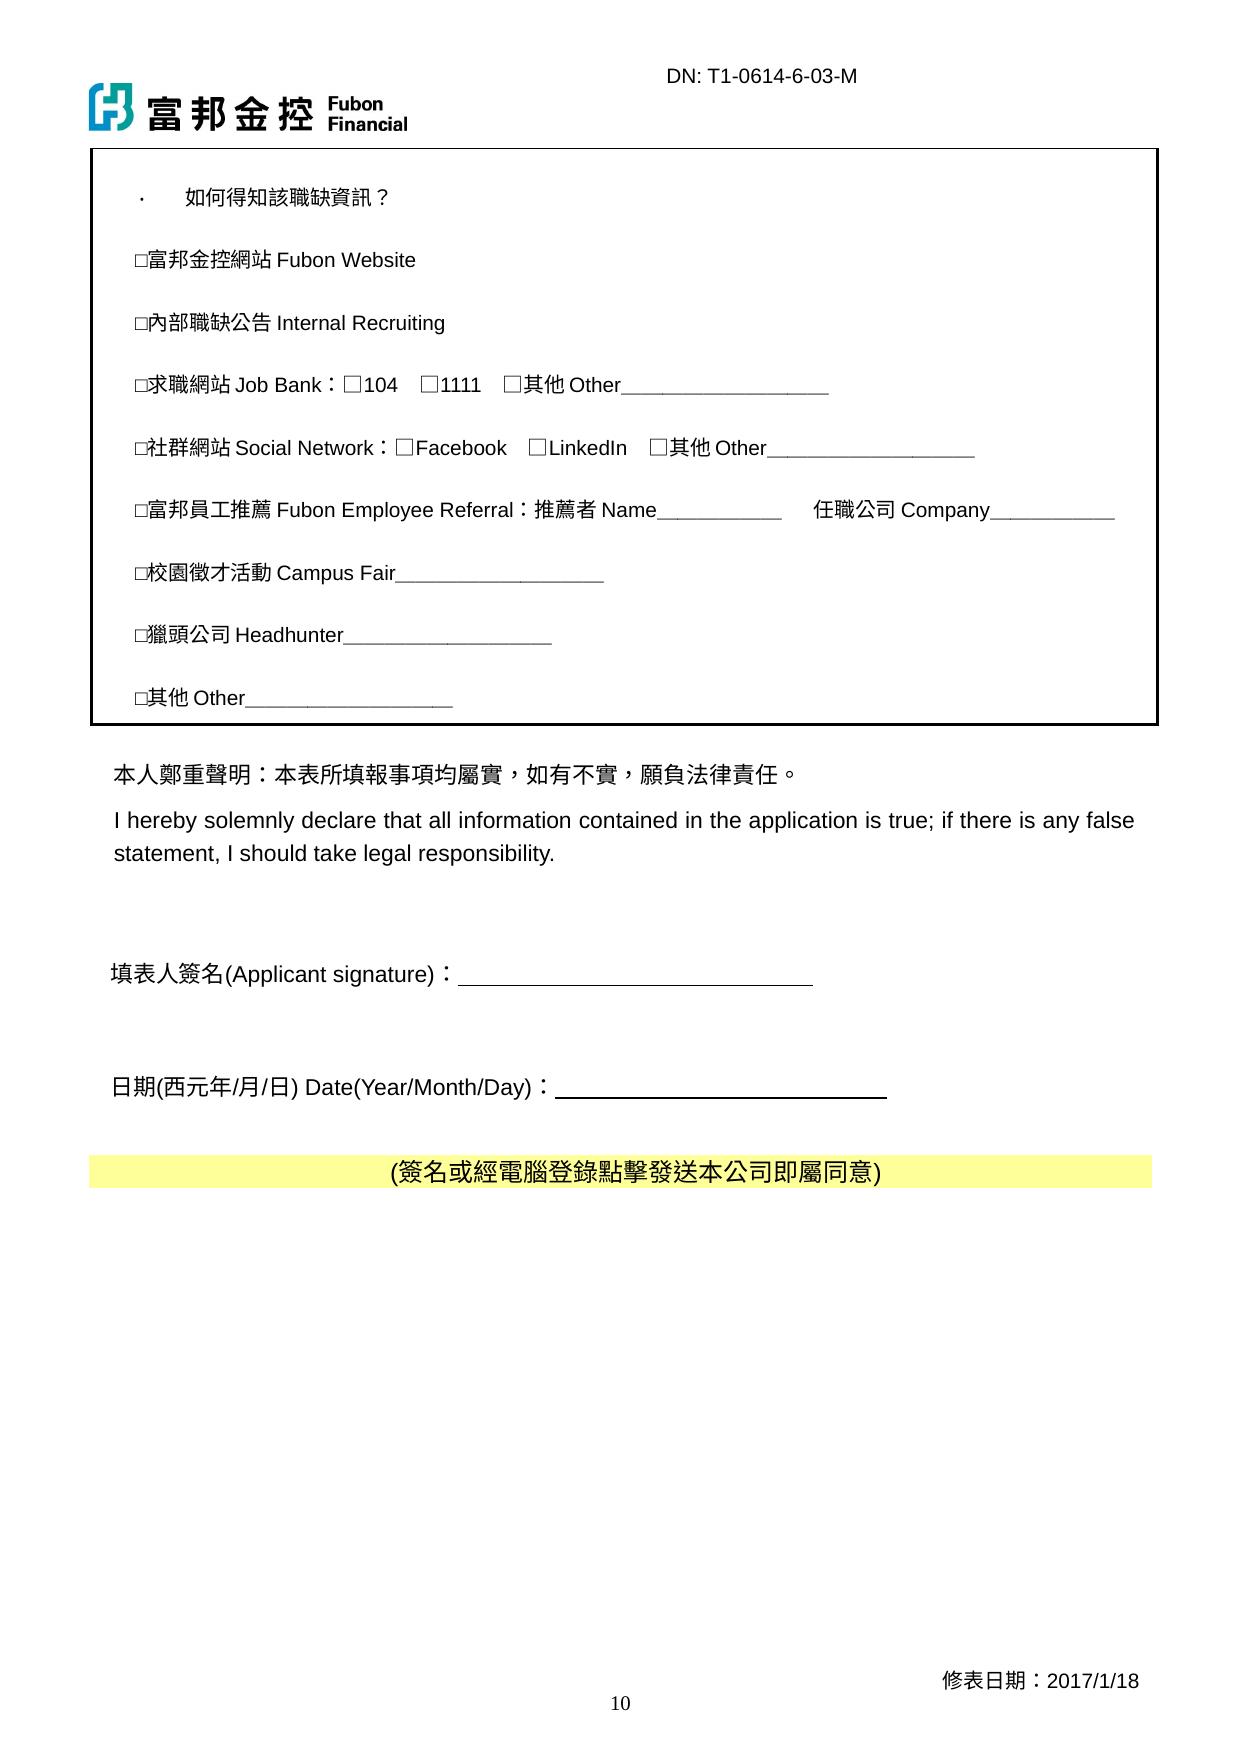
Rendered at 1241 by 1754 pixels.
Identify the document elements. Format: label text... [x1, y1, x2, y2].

text (簽名或經電腦登錄點擊發送本公司即屬同意) [89, 1155, 1152, 1188]
table_cell 本人鄭重聲明：本表所填報事項均屬實，如有不實，願負法律責任。 I hereby solemnly declare that all information contained in the application is true; if there is any false statement, I should take legal responsibility. 填表人簽名(Applicant signature)： 日期(西元年/月/日) Date(Year/Month/Day)： [92, 726, 1158, 1155]
table_cell 如何得知該職缺資訊？ □富邦金控網站Fubon Website □內部職缺公告Internal Recruiting □求職網站Job Bank：□104 □1111 □其他Other＿＿＿＿＿＿＿＿＿＿ □社群網站Social Network：□Facebook □LinkedIn □其他Other＿＿＿＿＿＿＿＿＿＿ □富邦員工推薦Fubon Employee Referral：推薦者Name＿＿＿＿＿＿ 任職公司Company＿＿＿＿＿＿ □校園徵才活動Campus Fair＿＿＿＿＿＿＿＿＿＿ □獵頭公司Headhunter＿＿＿＿＿＿＿＿＿＿ □其他Other＿＿＿＿＿＿＿＿＿＿ [93, 149, 1156, 723]
